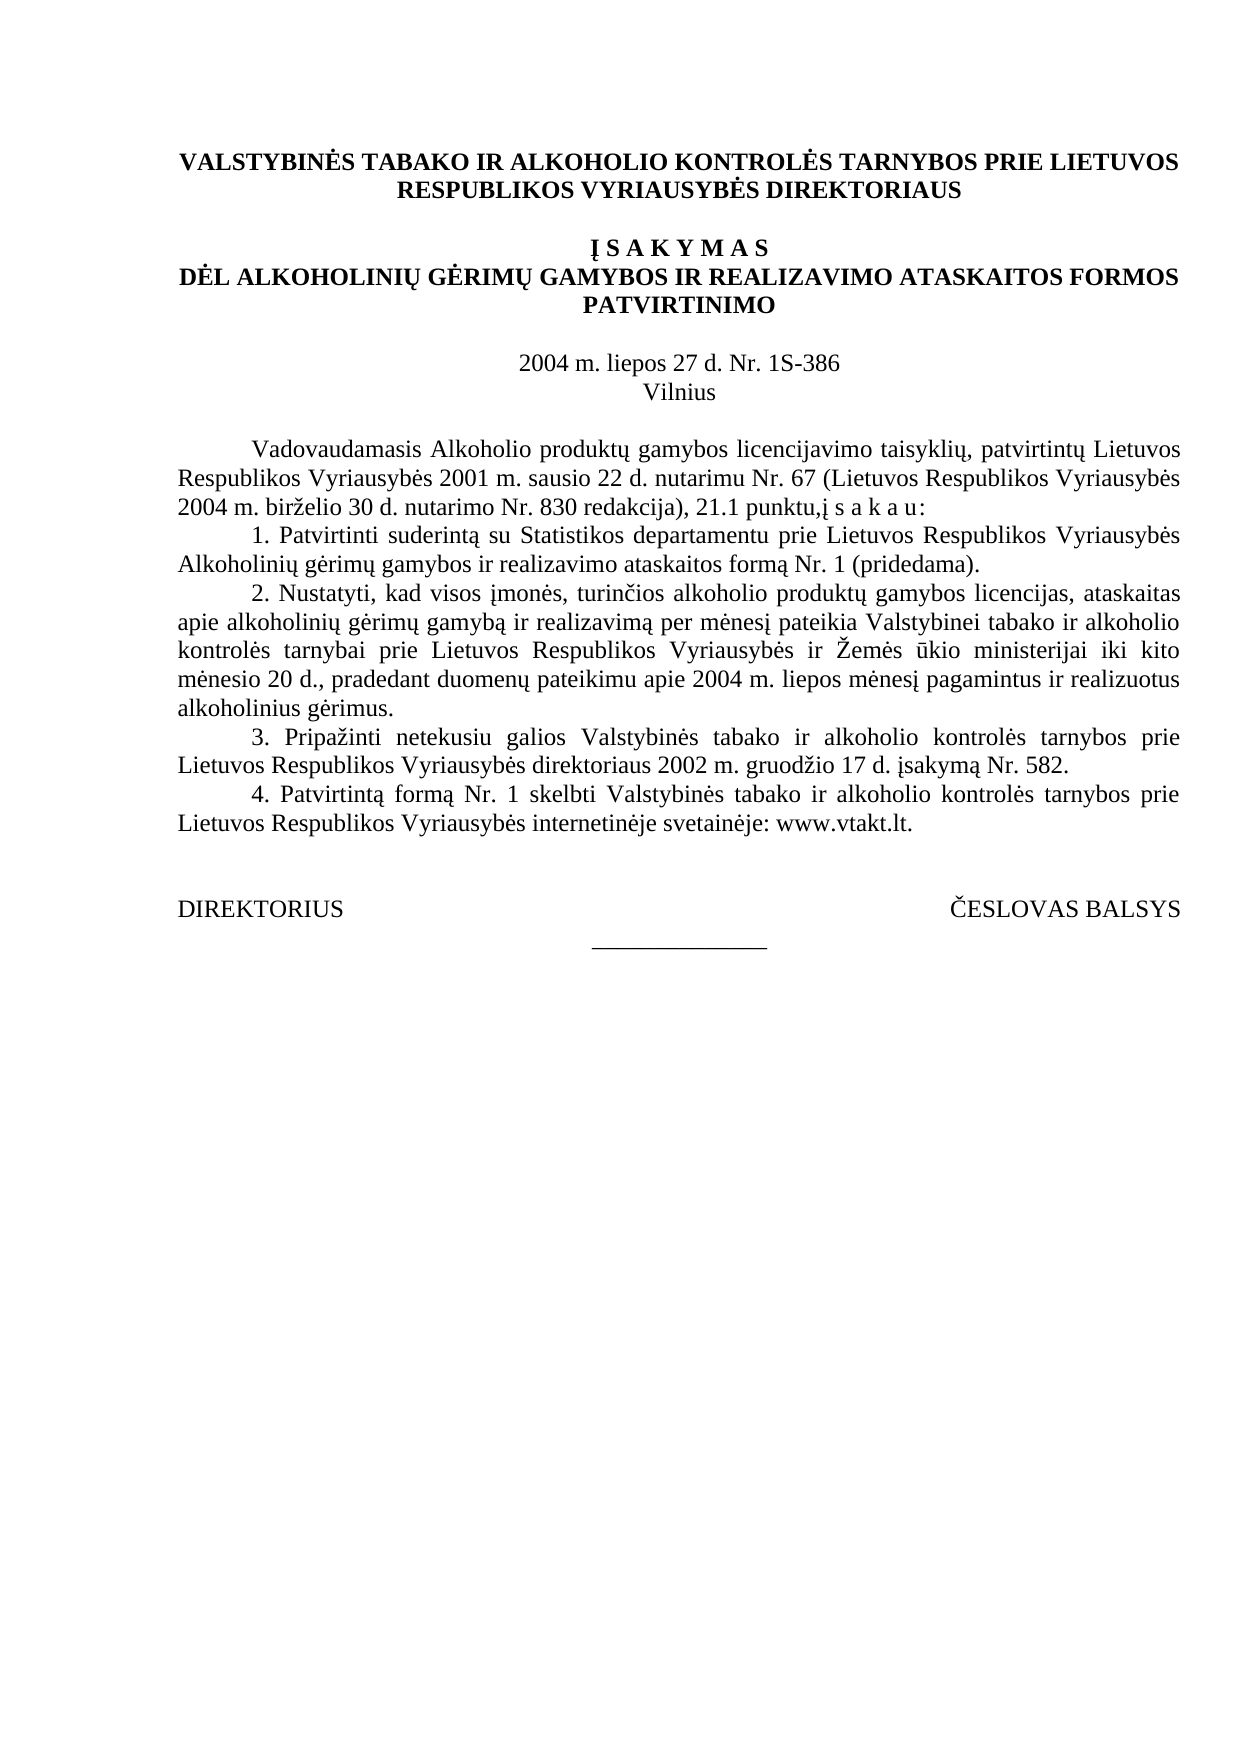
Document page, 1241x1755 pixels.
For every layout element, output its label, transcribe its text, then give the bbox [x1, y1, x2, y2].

text 1. Patvirtinti suderintą su Statistikos departamentu prie Lietuvos Respublikos Vyriausybės Alkoholinių gėrimų gamybos ir realizavimo ataskaitos formą Nr. 1 (pridedama). [177, 521, 1181, 578]
text VALSTYBINĖS TABAKO IR ALKOHOLIO KONTROLĖS TARNYBOS PRIE LIETUVOS RESPUBLIKOS VYRIAUSYBĖS DIREKTORIAUS [177, 147, 1181, 204]
text Į S A K Y M A S [177, 233, 1181, 262]
text ______________ [177, 923, 1181, 952]
text 3. Pripažinti netekusiu galios Valstybinės tabako ir alkoholio kontrolės tarnybos prie Lietuvos Respublikos Vyriausybės direktoriaus 2002 m. gruodžio 17 d. įsakymą Nr. 582. [177, 722, 1181, 779]
text Vadovaudamasis Alkoholio produktų gamybos licencijavimo taisyklių, patvirtintų Lietuvos Respublikos Vyriausybės 2001 m. sausio 22 d. nutarimu Nr. 67 (Lietuvos Respublikos Vyriausybės 2004 m. birželio 30 d. nutarimo Nr. 830 redakcija), 21.1 punktu,įsakau: [177, 434, 1181, 521]
text 4. Patvirtintą formą Nr. 1 skelbti Valstybinės tabako ir alkoholio kontrolės tarnybos prie Lietuvos Respublikos Vyriausybės internetinėje svetainėje: www.vtakt.lt. [177, 779, 1181, 837]
text DIREKTORIUS ČESLOVAS BALSYS [177, 894, 1181, 923]
text 2. Nustatyti, kad visos įmonės, turinčios alkoholio produktų gamybos licencijas, ataskaitas apie alkoholinių gėrimų gamybą ir realizavimą per mėnesį pateikia Valstybinei tabako ir alkoholio kontrolės tarnybai prie Lietuvos Respublikos Vyriausybės ir Žemės ūkio ministerijai iki kito mėnesio 20 d., pradedant duomenų pateikimu apie 2004 m. liepos mėnesį pagamintus ir realizuotus alkoholinius gėrimus. [177, 578, 1181, 722]
text 2004 m. liepos 27 d. Nr. 1S-386 [177, 348, 1181, 377]
text DĖL ALKOHOLINIŲ GĖRIMŲ GAMYBOS IR REALIZAVIMO ATASKAITOS FORMOS PATVIRTINIMO [177, 262, 1181, 319]
text Vilnius [177, 377, 1181, 406]
